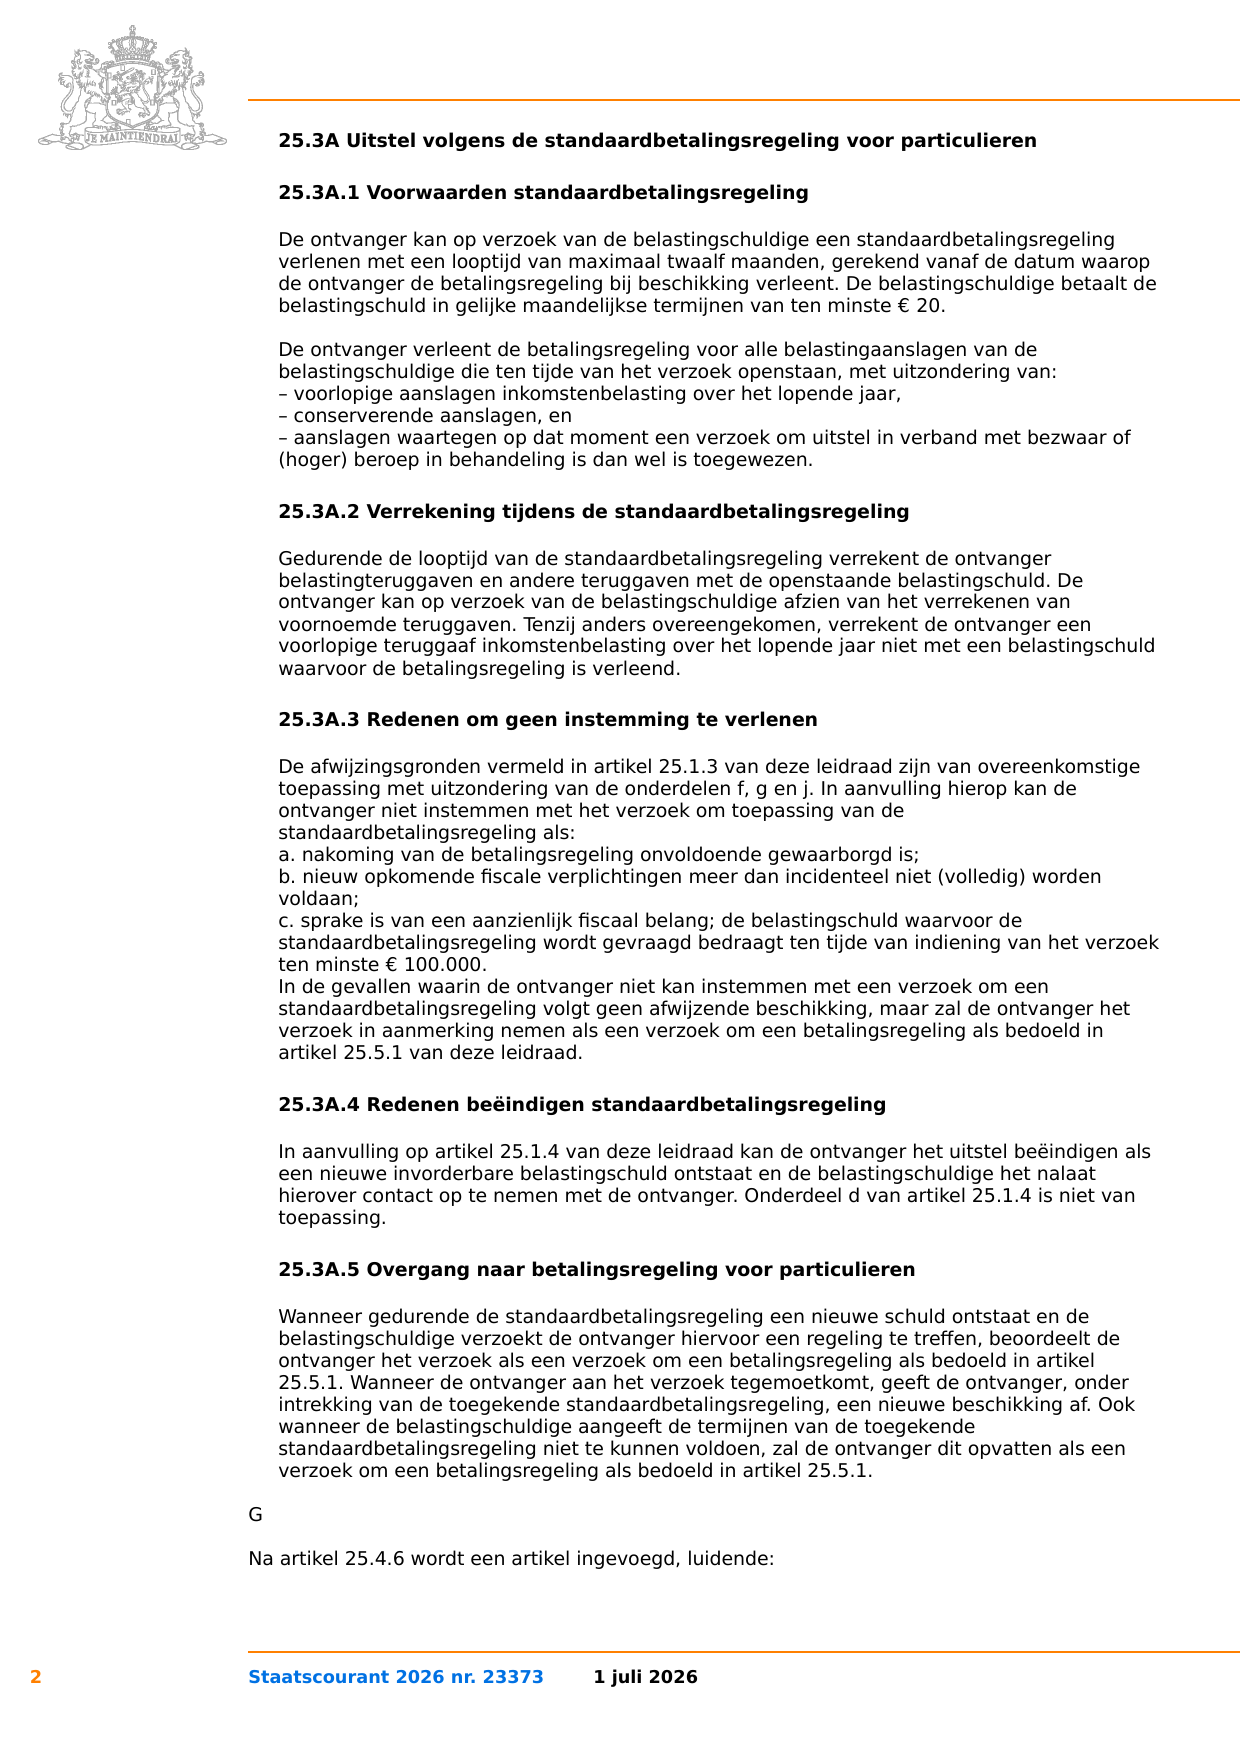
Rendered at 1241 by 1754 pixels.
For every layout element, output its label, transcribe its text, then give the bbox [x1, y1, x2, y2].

subtitle 25.3A.3 Redenen om geen instemming te verlenen [278, 709, 1163, 731]
text Na artikel 25.4.6 wordt een artikel ingevoegd, luidende: [248, 1547, 1163, 1569]
text G [248, 1504, 1163, 1526]
subtitle 25.3A Uitstel volgens de standaardbetalingsregeling voor particulieren [278, 130, 1163, 152]
subtitle 25.3A.2 Verrekening tijdens de standaardbetalingsregeling [278, 501, 1163, 522]
text – voorlopige aanslagen inkomstenbelasting over het lopende jaar, [278, 383, 1163, 404]
text c. sprake is van een aanzienlijk fiscaal belang; de belastingschuld waarvoor de standaardbetalingsregeling wordt gevraagd bedraagt ten tijde van indiening van het verzoek ten minste € 100.000. [278, 910, 1163, 976]
text – aanslagen waartegen op dat moment een verzoek om uitstel in verband met bezwaar of (hoger) beroep in behandeling is dan wel is toegewezen. [278, 427, 1163, 471]
text De ontvanger verleent de betalingsregeling voor alle belastingaanslagen van de belastingschuldige die ten tijde van het verzoek openstaan, met uitzondering van: [278, 339, 1163, 383]
text Wanneer gedurende de standaardbetalingsregeling een nieuwe schuld ontstaat en de belastingschuldige verzoekt de ontvanger hiervoor een regeling te treffen, beoordeelt de ontvanger het verzoek als een verzoek om een betalingsregeling als bedoeld in artikel 25.5.1. Wanneer de ontvanger aan het verzoek tegemoetkomt, geeft de ontvanger, onder intrekking van de toegekende standaardbetalingsregeling, een nieuwe beschikking af. Ook wanneer de belastingschuldige aangeeft de termijnen van de toegekende standaardbetalingsregeling niet te kunnen voldoen, zal de ontvanger dit opvatten als een verzoek om een betalingsregeling als bedoeld in artikel 25.5.1. [278, 1306, 1163, 1482]
text – conserverende aanslagen, en [278, 404, 1163, 427]
text In de gevallen waarin de ontvanger niet kan instemmen met een verzoek om een standaardbetalingsregeling volgt geen afwijzende beschikking, maar zal de ontvanger het verzoek in aanmerking nemen als een verzoek om een betalingsregeling als bedoeld in artikel 25.5.1 van deze leidraad. [278, 976, 1163, 1064]
text b. nieuw opkomende fiscale verplichtingen meer dan incidenteel niet (volledig) worden voldaan; [278, 866, 1163, 910]
text In aanvulling op artikel 25.1.4 van deze leidraad kan de ontvanger het uitstel beëindigen als een nieuwe invorderbare belastingschuld ontstaat en de belastingschuldige het nalaat hierover contact op te nemen met de ontvanger. Onderdeel d van artikel 25.1.4 is niet van toepassing. [278, 1141, 1163, 1229]
subtitle 25.3A.4 Redenen beëindigen standaardbetalingsregeling [278, 1094, 1163, 1116]
text De ontvanger kan op verzoek van de belastingschuldige een standaardbetalingsregeling verlenen met een looptijd van maximaal twaalf maanden, gerekend vanaf de datum waarop de ontvanger de betalingsregeling bij beschikking verleent. De belastingschuldige betaalt de belastingschuld in gelijke maandelijkse termijnen van ten minste € 20. [278, 229, 1163, 317]
text a. nakoming van de betalingsregeling onvoldoende gewaarborgd is; [278, 844, 1163, 866]
subtitle 25.3A.5 Overgang naar betalingsregeling voor particulieren [278, 1259, 1163, 1281]
subtitle 25.3A.1 Voorwaarden standaardbetalingsregeling [278, 182, 1163, 204]
text De afwijzingsgronden vermeld in artikel 25.1.3 van deze leidraad zijn van overeenkomstige toepassing met uitzondering van de onderdelen f, g en j. In aanvulling hierop kan de ontvanger niet instemmen met het verzoek om toepassing van de standaardbetalingsregeling als: [278, 756, 1163, 844]
picture [38, 25, 227, 150]
text Gedurende de looptijd van de standaardbetalingsregeling verrekent de ontvanger belastingteruggaven en andere teruggaven met de openstaande belastingschuld. De ontvanger kan op verzoek van de belastingschuldige afzien van het verrekenen van voornoemde teruggaven. Tenzij anders overeengekomen, verrekent de ontvanger een voorlopige teruggaaf inkomstenbelasting over het lopende jaar niet met een belastingschuld waarvoor de betalingsregeling is verleend. [278, 547, 1163, 679]
